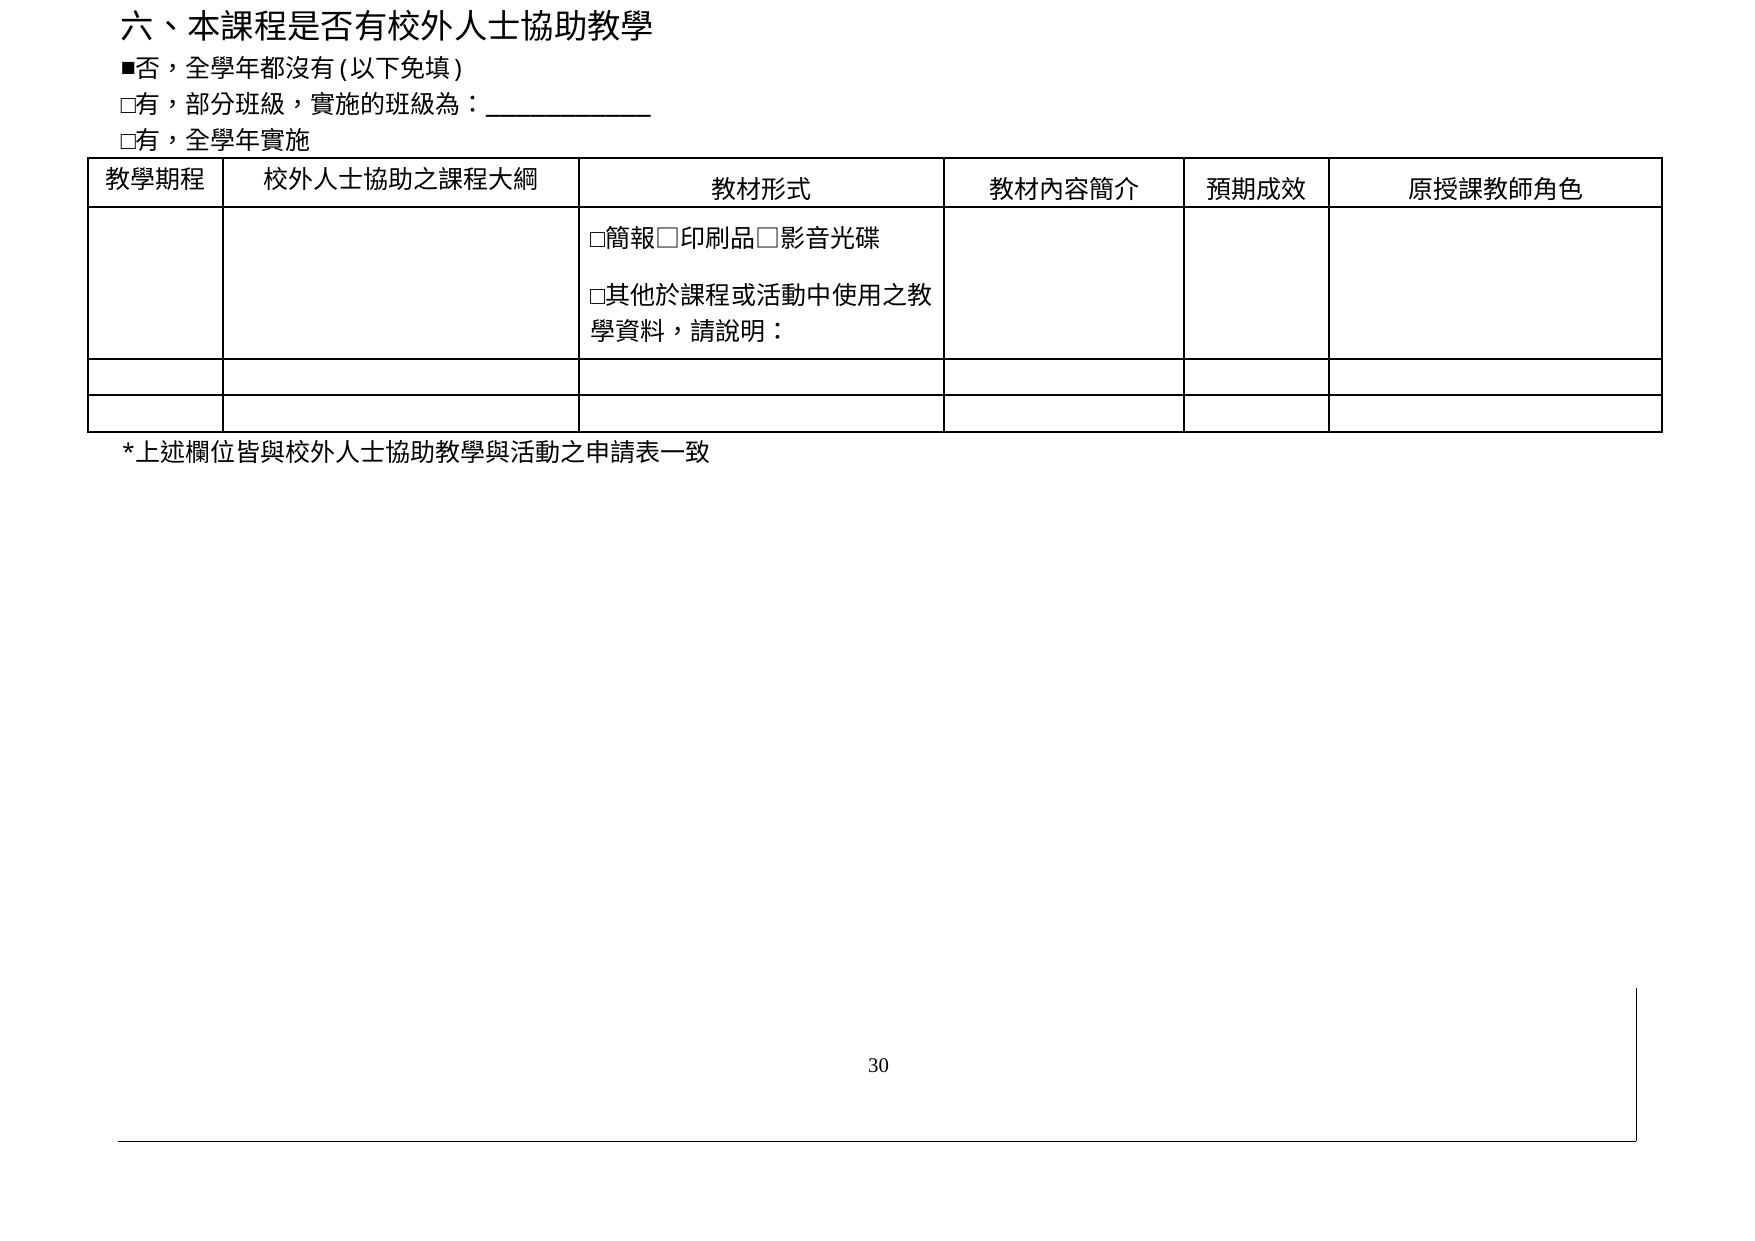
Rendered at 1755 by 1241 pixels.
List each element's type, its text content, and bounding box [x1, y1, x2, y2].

table_cell [224, 360, 578, 394]
text ■否，全學年都沒有(以下免填) [118, 48, 1636, 84]
text □有，全學年實施 [118, 121, 1636, 157]
table_header 教材內容簡介 [945, 159, 1183, 206]
table_cell [1330, 208, 1661, 358]
table_cell [945, 396, 1183, 431]
table_cell [1330, 360, 1661, 394]
table_header 原授課教師角色 [1330, 159, 1661, 206]
table_cell [580, 360, 943, 394]
table_cell [1185, 208, 1328, 358]
table_cell [89, 360, 222, 394]
table_cell [1185, 360, 1328, 394]
table_cell □簡報□印刷品□影音光碟 □其他於課程或活動中使用之教學資料，請說明： [580, 208, 943, 358]
text □有，部分班級，實施的班級為：___________ [118, 84, 1636, 121]
table_header 預期成效 [1185, 159, 1328, 206]
table_cell [1330, 396, 1661, 431]
table_cell [580, 396, 943, 431]
table_cell [224, 208, 578, 358]
table_header 教學期程 [89, 159, 222, 206]
table_header 教材形式 [580, 159, 943, 206]
table_cell [89, 396, 222, 431]
text *上述欄位皆與校外人士協助教學與活動之申請表一致 [118, 433, 1636, 469]
text 六、本課程是否有校外人士協助教學 [118, 0, 1636, 48]
table_cell [224, 396, 578, 431]
table_cell [945, 208, 1183, 358]
table_cell [945, 360, 1183, 394]
table_header 校外人士協助之課程大綱 [224, 159, 578, 206]
table_cell [1185, 396, 1328, 431]
table_cell [89, 208, 222, 358]
